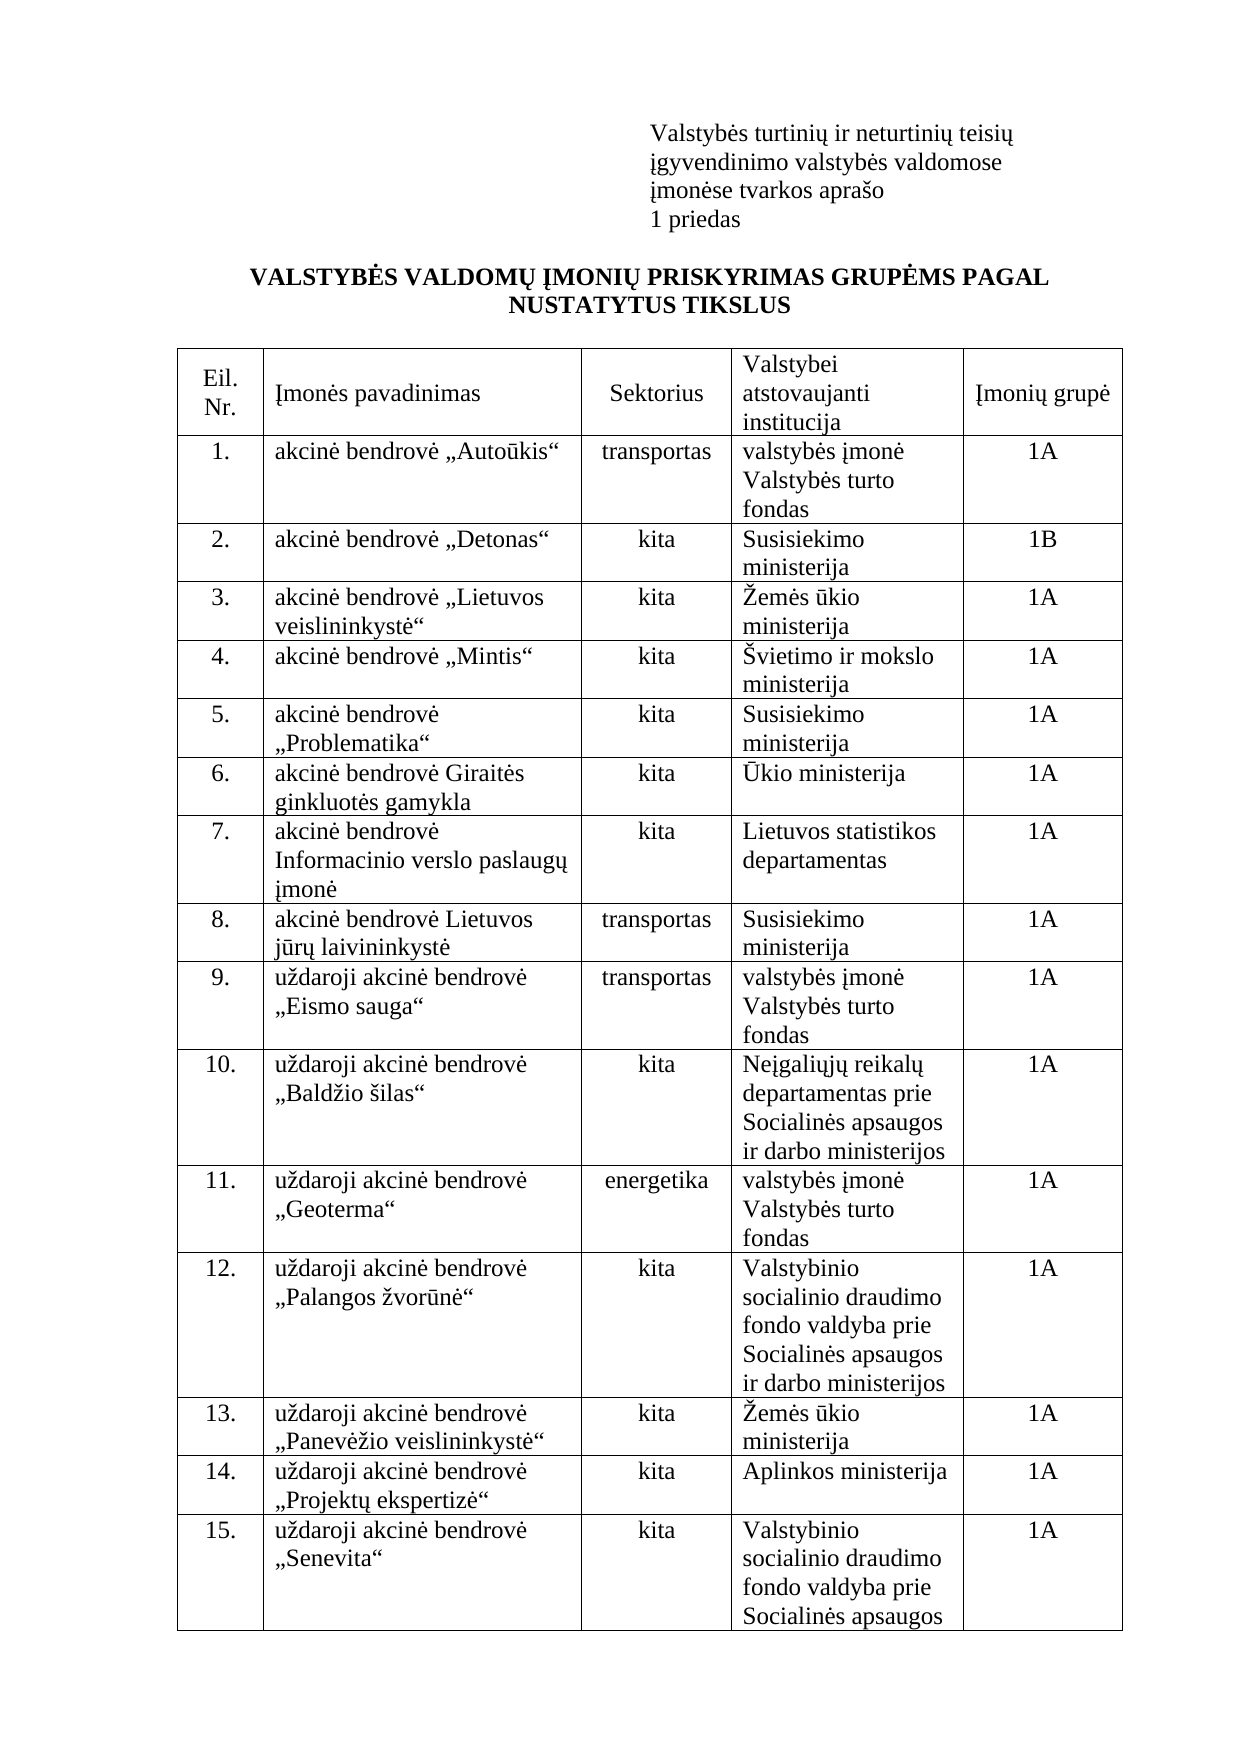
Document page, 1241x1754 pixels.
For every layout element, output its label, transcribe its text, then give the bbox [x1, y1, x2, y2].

table_cell 1A [964, 758, 1122, 815]
table_cell 1A [964, 1050, 1122, 1164]
table_cell akcinė bendrovė Informacinio verslo paslaugų įmonė [264, 816, 581, 903]
table_cell 1A [964, 1166, 1122, 1252]
table_cell kita [582, 641, 731, 698]
table_cell Švietimo ir mokslo ministerija [732, 641, 963, 698]
table_cell kita [582, 1515, 731, 1630]
table_header Įmonių grupė [964, 349, 1122, 435]
table_cell uždaroji akcinė bendrovė „Panevėžio veislininkystė“ [264, 1398, 581, 1455]
table_cell Žemės ūkio ministerija [732, 582, 963, 640]
table_cell akcinė bendrovė „Autoūkis“ [264, 436, 581, 523]
table_cell 1A [964, 816, 1122, 903]
table_cell kita [582, 699, 731, 757]
table_cell 4. [178, 641, 263, 698]
table_cell 1A [964, 582, 1122, 640]
table_header Įmonės pavadinimas [264, 349, 581, 435]
table_cell Neįgaliųjų reikalų departamentas prie Socialinės apsaugos ir darbo ministerijos [732, 1050, 963, 1164]
table_cell Valstybinio socialinio draudimo fondo valdyba prie Socialinės apsaugos [732, 1515, 963, 1630]
table_cell 1A [964, 436, 1122, 523]
table_cell 5. [178, 699, 263, 757]
table_cell 7. [178, 816, 263, 903]
table_cell 1A [964, 1398, 1122, 1455]
table_cell Valstybinio socialinio draudimo fondo valdyba prie Socialinės apsaugos ir darbo ministerijos [732, 1253, 963, 1397]
table_cell kita [582, 524, 731, 581]
table_cell 1B [964, 524, 1122, 581]
table_cell 2. [178, 524, 263, 581]
table_cell 1A [964, 962, 1122, 1048]
table_cell uždaroji akcinė bendrovė „Eismo sauga“ [264, 962, 581, 1048]
table_cell valstybės įmonė Valstybės turto fondas [732, 962, 963, 1048]
table_cell akcinė bendrovė „Detonas“ [264, 524, 581, 581]
table_cell akcinė bendrovė Giraitės ginkluotės gamykla [264, 758, 581, 815]
table_cell 1A [964, 1456, 1122, 1514]
table_cell uždaroji akcinė bendrovė „Geoterma“ [264, 1166, 581, 1252]
table_cell valstybės įmonė Valstybės turto fondas [732, 1166, 963, 1252]
text įmonėse tvarkos aprašo [649, 176, 1122, 204]
table_cell kita [582, 758, 731, 815]
table_cell 8. [178, 904, 263, 961]
table_cell 14. [178, 1456, 263, 1514]
table_cell kita [582, 1456, 731, 1514]
table_cell transportas [582, 962, 731, 1048]
table_cell Ūkio ministerija [732, 758, 963, 815]
text įgyvendinimo valstybės valdomose [649, 147, 1122, 176]
table_cell 1. [178, 436, 263, 523]
table_header Eil. Nr. [178, 349, 263, 435]
text 1 priedas [649, 204, 1122, 233]
table_cell Aplinkos ministerija [732, 1456, 963, 1514]
table_cell Susisiekimo ministerija [732, 699, 963, 757]
table_cell 1A [964, 904, 1122, 961]
table_cell 9. [178, 962, 263, 1048]
table_cell kita [582, 1253, 731, 1397]
table_cell kita [582, 582, 731, 640]
text Valstybės turtinių ir neturtinių teisių [649, 118, 1122, 147]
table_cell Žemės ūkio ministerija [732, 1398, 963, 1455]
table_cell 1A [964, 1515, 1122, 1630]
table_cell transportas [582, 436, 731, 523]
table_cell energetika [582, 1166, 731, 1252]
table_cell uždaroji akcinė bendrovė „Projektų ekspertizė“ [264, 1456, 581, 1514]
table_cell 6. [178, 758, 263, 815]
table_cell uždaroji akcinė bendrovė „Palangos žvorūnė“ [264, 1253, 581, 1397]
table_cell 15. [178, 1515, 263, 1630]
table_header Sektorius [582, 349, 731, 435]
table_cell akcinė bendrovė „Mintis“ [264, 641, 581, 698]
table_cell akcinė bendrovė „Lietuvos veislininkystė“ [264, 582, 581, 640]
table_cell kita [582, 816, 731, 903]
table_cell 10. [178, 1050, 263, 1164]
table_cell 1A [964, 641, 1122, 698]
table_cell akcinė bendrovė Lietuvos jūrų laivininkystė [264, 904, 581, 961]
table_cell 3. [178, 582, 263, 640]
text VALSTYBĖS VALDOMŲ ĮMONIŲ PRISKYRIMAS GRUPĖMS PAGAL NUSTATYTUS TIKSLUS [177, 262, 1122, 319]
table_cell 13. [178, 1398, 263, 1455]
table_cell kita [582, 1050, 731, 1164]
table_cell Lietuvos statistikos departamentas [732, 816, 963, 903]
table_cell 1A [964, 699, 1122, 757]
table_cell kita [582, 1398, 731, 1455]
table_header Valstybei atstovaujanti institucija [732, 349, 963, 435]
table_cell 11. [178, 1166, 263, 1252]
table_cell 1A [964, 1253, 1122, 1397]
table_cell 12. [178, 1253, 263, 1397]
table_cell uždaroji akcinė bendrovė „Senevita“ [264, 1515, 581, 1630]
table_cell akcinė bendrovė „Problematika“ [264, 699, 581, 757]
table_cell Susisiekimo ministerija [732, 904, 963, 961]
table_cell valstybės įmonė Valstybės turto fondas [732, 436, 963, 523]
table_cell Susisiekimo ministerija [732, 524, 963, 581]
table_cell uždaroji akcinė bendrovė „Baldžio šilas“ [264, 1050, 581, 1164]
table_cell transportas [582, 904, 731, 961]
